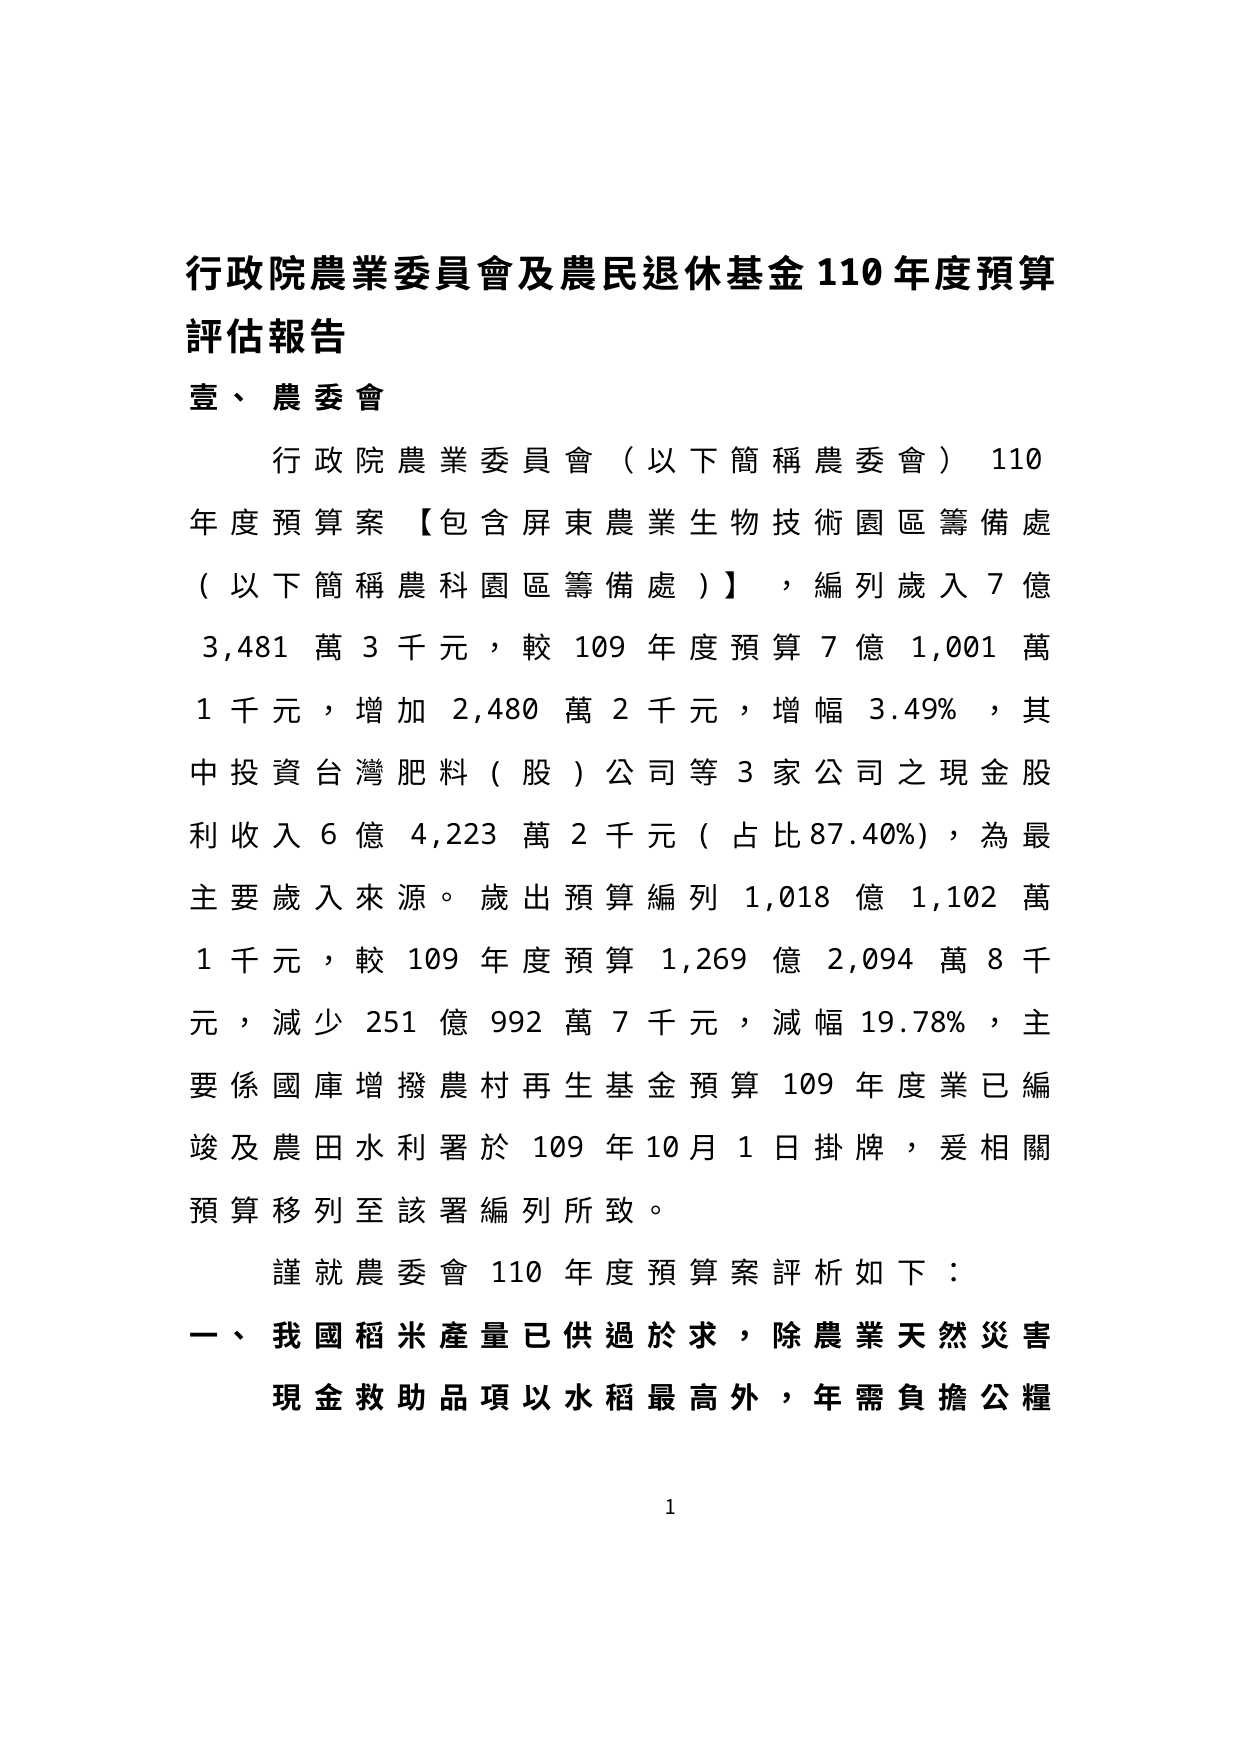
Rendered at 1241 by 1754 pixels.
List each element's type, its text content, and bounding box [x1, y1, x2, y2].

text 壹、農委會 [183, 354, 1058, 417]
text 行政院農業委員會（以下簡稱農委會）110年度預算案【包含屏東農業生物技術園區籌備處(以下簡稱農科園區籌備處)】，編列歲入7億3,481萬3千元，較109年度預算7億1,001萬1千元，增加2,480萬2千元，增幅3.49%，其中投資台灣肥料(股)公司等3家公司之現金股利收入6億4,223萬2千元(占比87.40%)，為最主要歲入來源。歲出預算編列1,018億1,102萬1千元，較109年度預算1,269億2,094萬8千元，減少251億992萬7千元，減幅19.78%，主要係國庫增撥農村再生基金預算109年度業已編竣及農田水利署於109年10月1日掛牌，爰相關預算移列至該署編列所致。 [183, 417, 1058, 1229]
text 一、我國稻米產量已供過於求，除農業天然災害現金救助品項以水稻最高外，年需負擔公糧 [183, 1292, 1058, 1417]
text 行政院農業委員會及農民退休基金110年度預算評估報告 [183, 229, 1058, 354]
text 謹就農委會110年度預算案評析如下： [183, 1229, 1058, 1292]
